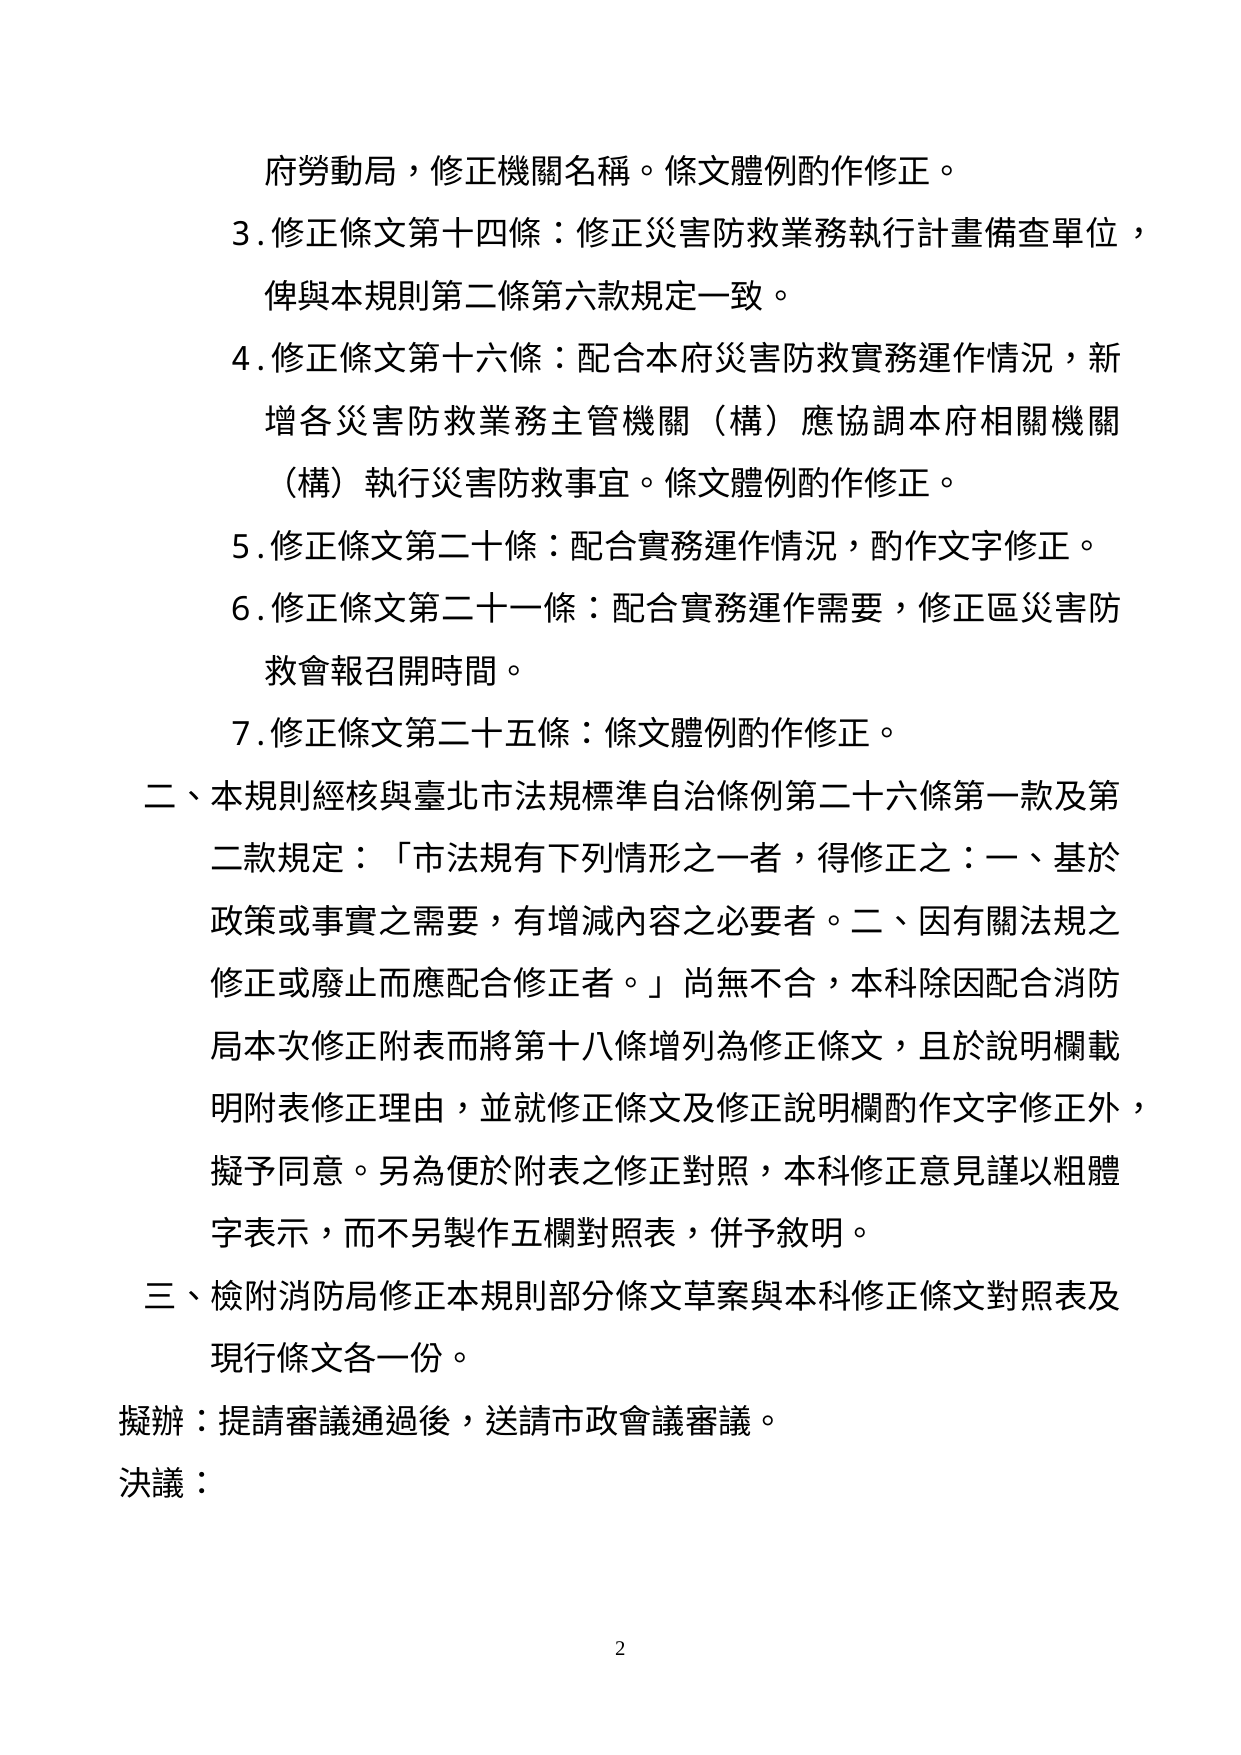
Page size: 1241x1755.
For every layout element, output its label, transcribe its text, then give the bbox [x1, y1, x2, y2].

text 7.修正條文第二十五條：條文體例酌作修正。 [231, 689, 1122, 752]
text 6.修正條文第二十一條：配合實務運作需要，修正區災害防救會報召開時間。 [231, 564, 1122, 689]
text 二、本規則經核與臺北市法規標準自治條例第二十六條第一款及第二款規定：「市法規有下列情形之一者，得修正之：一、基於政策或事實之需要，有增減內容之必要者。二、因有關法規之修正或廢止而應配合修正者。」尚無不合，本科除因配合消防局本次修正附表而將第十八條增列為修正條文，且於說明欄載明附表修正理由，並就修正條文及修正說明欄酌作文字修正外，擬予同意。另為便於附表之修正對照，本科修正意見謹以粗體字表示，而不另製作五欄對照表，併予敘明。 [143, 752, 1122, 1252]
text 府勞動局，修正機關名稱。條文體例酌作修正。 [231, 127, 1122, 189]
text 4.修正條文第十六條：配合本府災害防救實務運作情況，新增各災害防救業務主管機關（構）應協調本府相關機關（構）執行災害防救事宜。條文體例酌作修正。 [231, 314, 1122, 502]
text 3.修正條文第十四條：修正災害防救業務執行計畫備查單位，俾與本規則第二條第六款規定一致。 [231, 189, 1122, 314]
text 三、檢附消防局修正本規則部分條文草案與本科修正條文對照表及現行條文各一份。 [143, 1252, 1122, 1377]
text 擬辦：提請審議通過後，送請市政會議審議。 [118, 1377, 1122, 1439]
text 5.修正條文第二十條：配合實務運作情況，酌作文字修正。 [231, 502, 1122, 564]
text 決議： [118, 1439, 1122, 1502]
